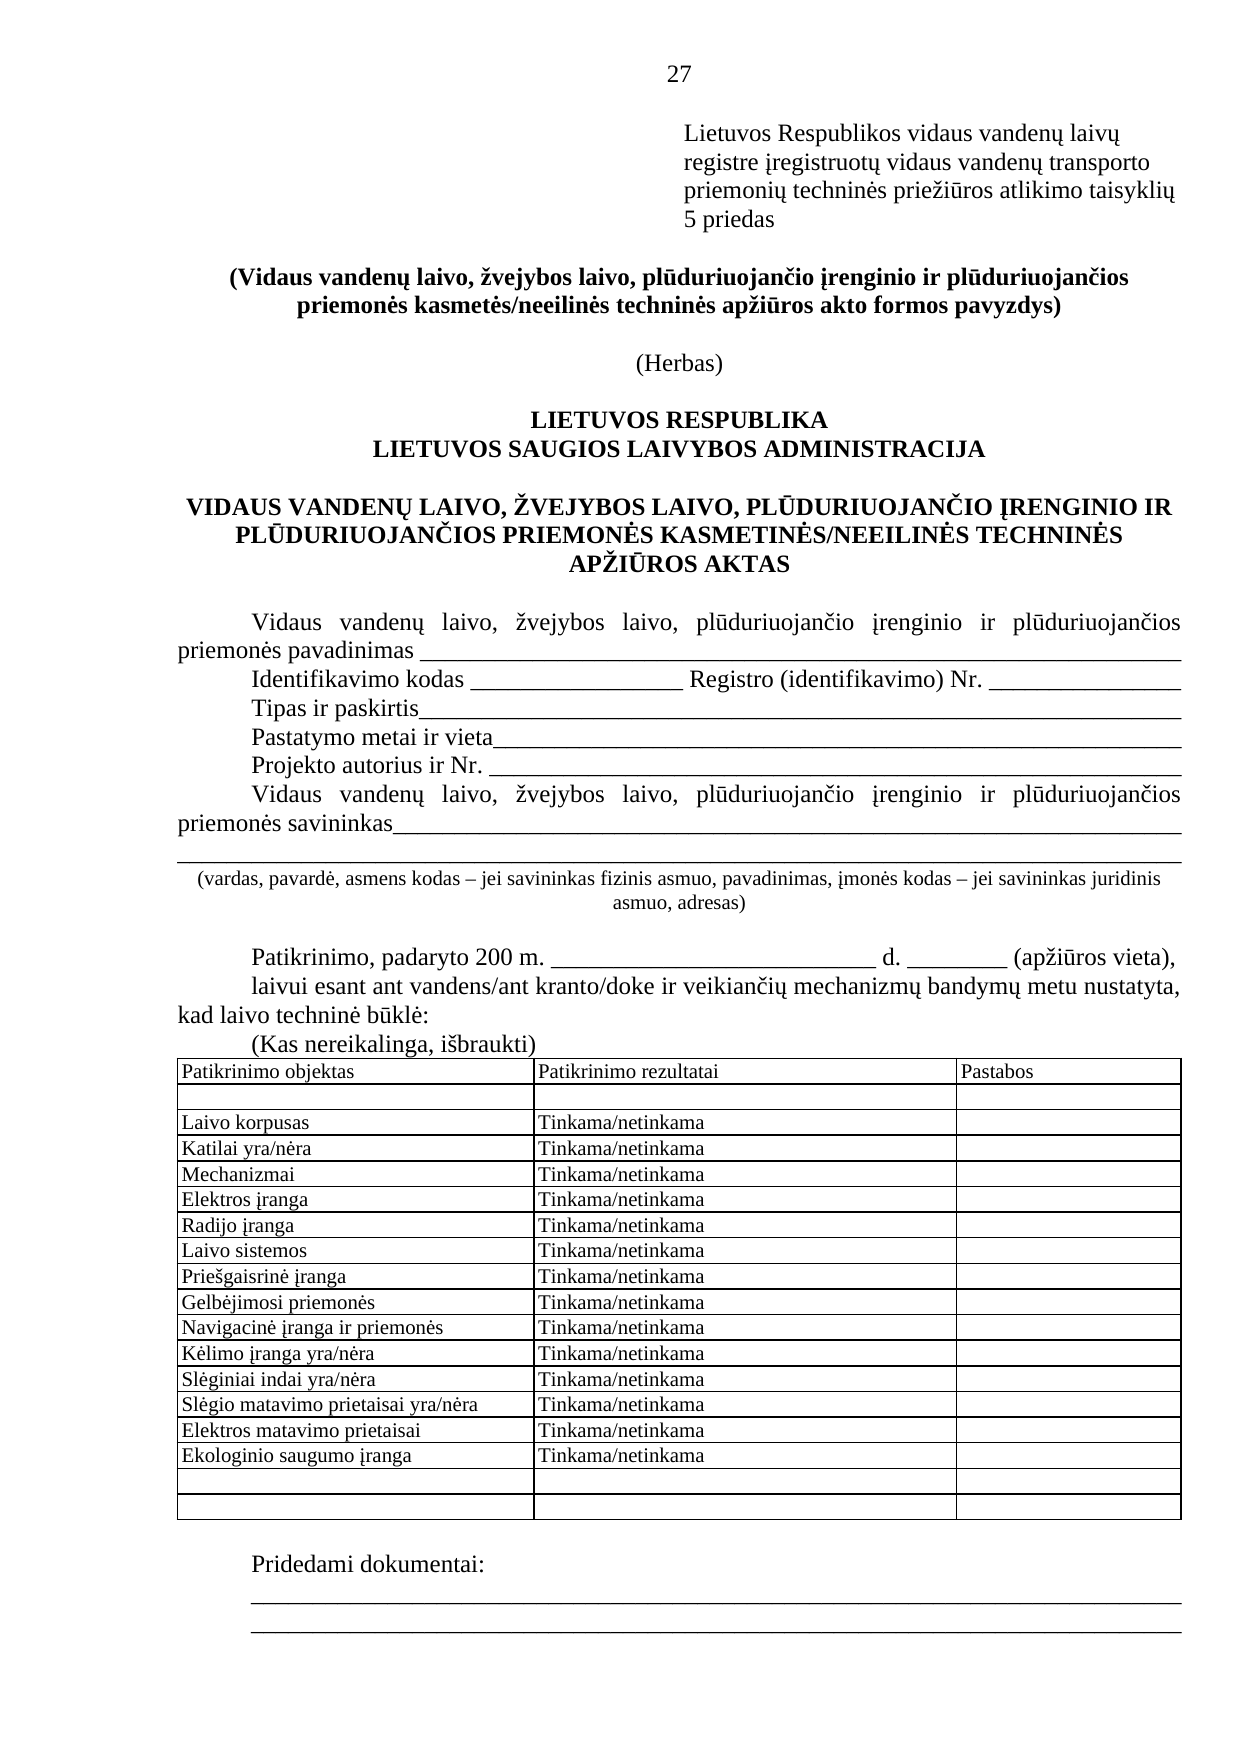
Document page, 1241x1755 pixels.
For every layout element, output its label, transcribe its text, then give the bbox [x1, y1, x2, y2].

table_cell Slėgio matavimo prietaisai yra/nėra [178, 1392, 533, 1416]
text LIETUVOS RESPUBLIKA [177, 406, 1181, 434]
table_cell [957, 1290, 1180, 1314]
text VIDAUS VANDENŲ LAIVO, ŽVEJYBOS LAIVO, PLŪDURIUOJANČIO ĮRENGINIO IR PLŪDURIUOJANČIOS PRIEMONĖS KASMETINĖS/NEEILINĖS TECHNINĖS APŽIŪROS AKTAS [177, 492, 1181, 578]
table_cell Tinkama/netinkama [535, 1136, 956, 1160]
table_cell Priešgaisrinė įranga [178, 1264, 533, 1288]
text priemonių techninės priežiūros atlikimo taisyklių [177, 176, 1181, 204]
table_cell [957, 1443, 1180, 1467]
table_cell [957, 1315, 1180, 1339]
text Projekto autorius ir Nr. [177, 751, 1181, 779]
text 5 priedas [177, 204, 1181, 233]
table_cell Elektros matavimo prietaisai [178, 1418, 533, 1442]
table_cell [957, 1367, 1180, 1391]
table_cell [957, 1469, 1180, 1493]
table_header Patikrinimo objektas [178, 1059, 533, 1083]
table_cell Tinkama/netinkama [535, 1392, 956, 1416]
table_cell [957, 1136, 1180, 1160]
table_cell Navigacinė įranga ir priemonės [178, 1315, 533, 1339]
table_cell Mechanizmai [178, 1162, 533, 1186]
table_cell [178, 1085, 533, 1109]
table_cell [957, 1213, 1180, 1237]
text Lietuvos Respublikos vidaus vandenų laivų [679, 118, 1181, 147]
table_cell Katilai yra/nėra [178, 1136, 533, 1160]
table_cell Tinkama/netinkama [535, 1238, 956, 1262]
table_cell [178, 1469, 533, 1493]
text LIETUVOS SAUGIOS LAIVYBOS ADMINISTRACIJA [177, 434, 1181, 463]
table_cell Gelbėjimosi priemonės [178, 1290, 533, 1314]
text Vidaus vandenų laivo, žvejybos laivo, plūduriuojančio įrenginio ir plūduriuojančios priemonės pavadinimas [177, 607, 1181, 664]
table_header Patikrinimo rezultatai [535, 1059, 956, 1083]
table_cell [535, 1495, 956, 1519]
table_cell Tinkama/netinkama [535, 1443, 956, 1467]
table_cell [957, 1418, 1180, 1442]
table_cell [178, 1495, 533, 1519]
table_cell Tinkama/netinkama [535, 1290, 956, 1314]
table_cell [957, 1264, 1180, 1288]
table_cell [957, 1495, 1180, 1519]
table_cell Tinkama/netinkama [535, 1110, 956, 1134]
text (Kas nereikalinga, išbraukti) [177, 1029, 1181, 1057]
text Identifikavimo kodas _________________ Registro (identifikavimo) Nr. [177, 664, 1181, 693]
text (Vidaus vandenų laivo, žvejybos laivo, plūduriuojančio įrenginio ir plūduriuojančios priemonės kasmetės/neeilinės techninės apžiūros akto formos pavyzdys) [177, 262, 1181, 319]
table_cell [957, 1187, 1180, 1211]
text registre įregistruotų vidaus vandenų transporto [177, 147, 1181, 176]
table_cell Tinkama/netinkama [535, 1187, 956, 1211]
table_cell [957, 1162, 1180, 1186]
text (Herbas) [177, 348, 1181, 377]
table_cell Tinkama/netinkama [535, 1418, 956, 1442]
table_cell Radijo įranga [178, 1213, 533, 1237]
table_cell Tinkama/netinkama [535, 1367, 956, 1391]
table_cell Tinkama/netinkama [535, 1213, 956, 1237]
table_cell [535, 1085, 956, 1109]
text Patikrinimo, padaryto 200 m. __________________________ d. ________ (apžiūros vieta), [177, 942, 1181, 971]
table_cell [957, 1341, 1180, 1365]
table_cell Elektros įranga [178, 1187, 533, 1211]
table_cell Laivo sistemos [178, 1238, 533, 1262]
table_cell [957, 1238, 1180, 1262]
table_cell Tinkama/netinkama [535, 1162, 956, 1186]
table_cell Tinkama/netinkama [535, 1264, 956, 1288]
table_cell [957, 1085, 1180, 1109]
table_cell Laivo korpusas [178, 1110, 533, 1134]
table_cell [535, 1469, 956, 1493]
text Pastatymo metai ir vieta [177, 722, 1181, 751]
text (vardas, pavardė, asmens kodas – jei savininkas fizinis asmuo, pavadinimas, įmonės kodas – jei savininkas juridinis asmuo, adresas) [177, 866, 1181, 914]
text Tipas ir paskirtis [177, 693, 1181, 722]
text Vidaus vandenų laivo, žvejybos laivo, plūduriuojančio įrenginio ir plūduriuojančios priemonės savininkas [177, 779, 1181, 837]
table_header Pastabos [957, 1059, 1180, 1083]
table_cell [957, 1392, 1180, 1416]
table_cell Tinkama/netinkama [535, 1341, 956, 1365]
table_cell Kėlimo įranga yra/nėra [178, 1341, 533, 1365]
text laivui esant ant vandens/ant kranto/doke ir veikiančių mechanizmų bandymų metu nustatyta, kad laivo techninė būklė: [177, 971, 1181, 1029]
table_cell Ekologinio saugumo įranga [178, 1443, 533, 1467]
table_cell Tinkama/netinkama [535, 1315, 956, 1339]
table_cell Slėginiai indai yra/nėra [178, 1367, 533, 1391]
table_cell [957, 1110, 1180, 1134]
text Pridedami dokumentai: [177, 1549, 1181, 1578]
